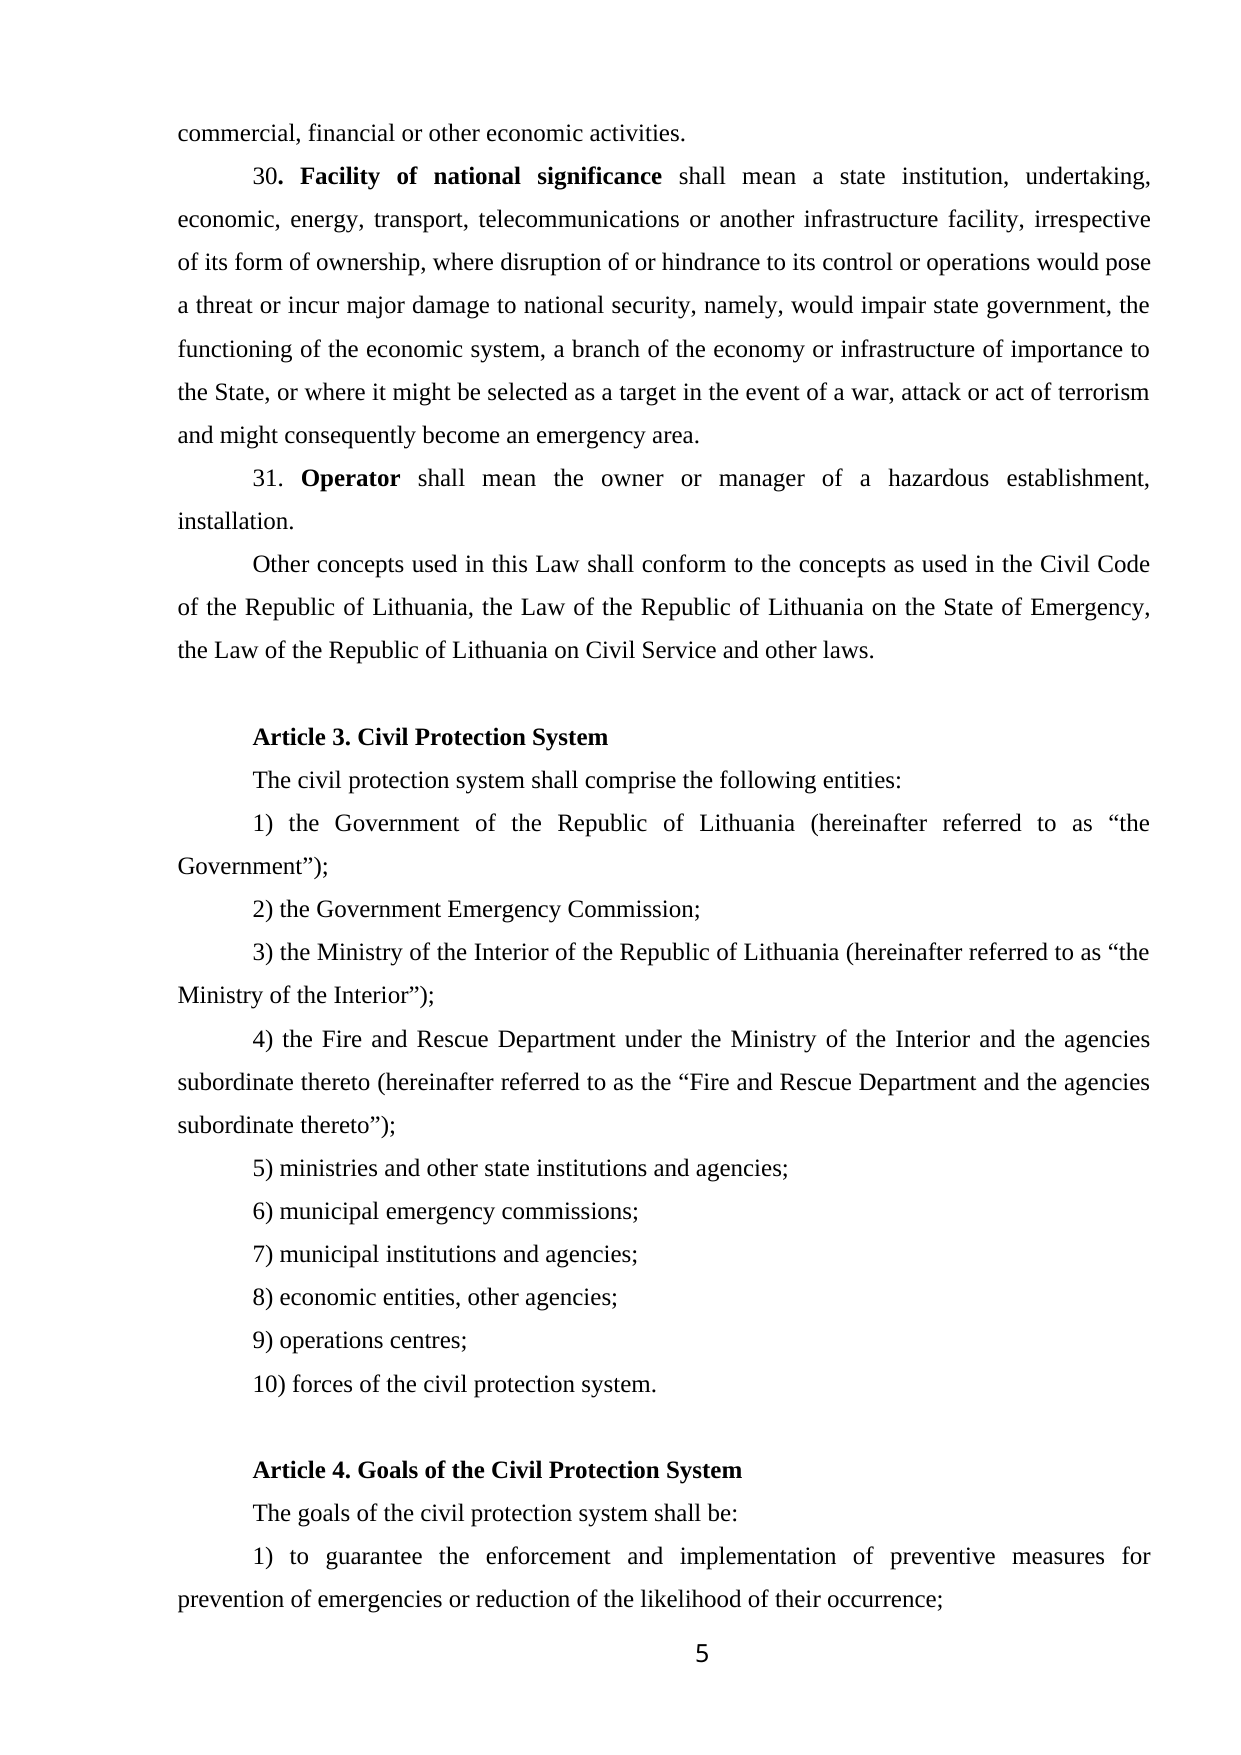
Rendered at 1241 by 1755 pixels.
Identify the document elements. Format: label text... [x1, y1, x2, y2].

text 31. Operator shall mean the owner or manager of a hazardous establishment, installation. [177, 463, 1152, 535]
text Article 4. Goals of the Civil Protection System [177, 1455, 1152, 1484]
text 1) the Government of the Republic of Lithuania (hereinafter referred to as “the Government”); [177, 808, 1152, 880]
text 2) the Government Emergency Commission; [177, 894, 1152, 923]
text The civil protection system shall comprise the following entities: [177, 765, 1152, 794]
text 8) economic entities, other agencies; [177, 1282, 1152, 1311]
text 7) municipal institutions and agencies; [177, 1239, 1152, 1268]
text 9) operations centres; [177, 1326, 1152, 1354]
text 1) to guarantee the enforcement and implementation of preventive measures for prevention of emergencies or reduction of the likelihood of their occurrence; [177, 1541, 1152, 1613]
text commercial, financial or other economic activities. [177, 118, 1152, 147]
text 30. Facility of national significance shall mean a state institution, undertaking, economic, energy, transport, telecommunications or another infrastructure facility, irrespective of its form of ownership, where disruption of or hindrance to its control or operations would pose a threat or incur major damage to national security, namely, would impair state government, the functioning of the economic system, a branch of the economy or infrastructure of importance to the State, or where it might be selected as a target in the event of a war, attack or act of terrorism and might consequently become an emergency area. [177, 161, 1152, 449]
text Article 3. Civil Protection System [177, 722, 1152, 751]
text 10) forces of the civil protection system. [177, 1369, 1152, 1397]
text Other concepts used in this Law shall conform to the concepts as used in the Civil Code of the Republic of Lithuania, the Law of the Republic of Lithuania on the State of Emergency, the Law of the Republic of Lithuania on Civil Service and other laws. [177, 549, 1152, 664]
text 4) the Fire and Rescue Department under the Ministry of the Interior and the agencies subordinate thereto (hereinafter referred to as the “Fire and Rescue Department and the agencies subordinate thereto”); [177, 1024, 1152, 1139]
text 5) ministries and other state institutions and agencies; [177, 1153, 1152, 1182]
text 3) the Ministry of the Interior of the Republic of Lithuania (hereinafter referred to as “the Ministry of the Interior”); [177, 937, 1152, 1009]
text 6) municipal emergency commissions; [177, 1196, 1152, 1225]
text The goals of the civil protection system shall be: [177, 1498, 1152, 1527]
